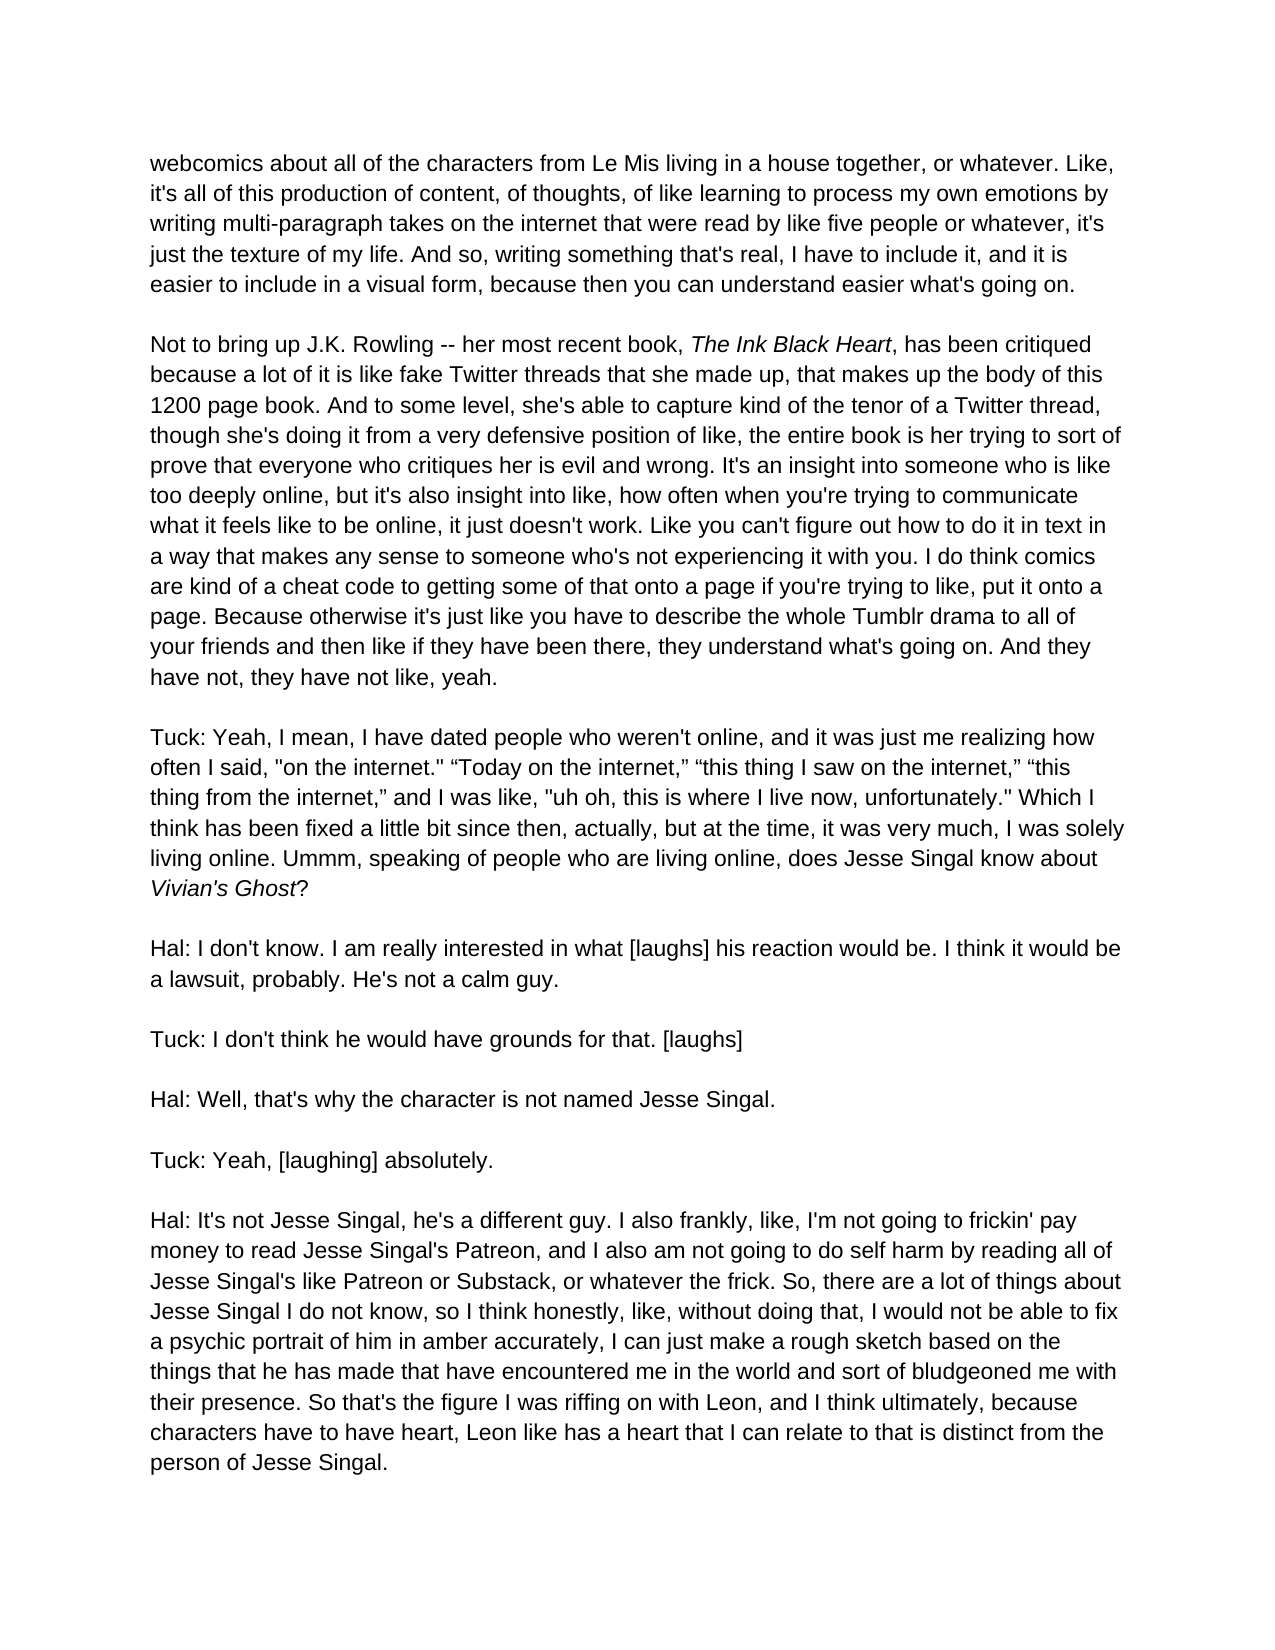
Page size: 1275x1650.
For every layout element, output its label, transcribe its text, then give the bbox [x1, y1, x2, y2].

text Not to bring up J.K. Rowling -- her most recent book, The Ink Black Heart, has been critiqued because a lot of it is like fake Twitter threads that she made up, that makes up the body of this 1200 page book. And to some level, she's able to capture kind of the tenor of a Twitter thread, though she's doing it from a very defensive position of like, the entire book is her trying to sort of prove that everyone who critiques her is evil and wrong. It's an insight into someone who is like too deeply online, but it's also insight into like, how often when you're trying to communicate what it feels like to be online, it just doesn't work. Like you can't figure out how to do it in text in a way that makes any sense to someone who's not experiencing it with you. I do think comics are kind of a cheat code to getting some of that onto a page if you're trying to like, put it onto a page. Because otherwise it's just like you have to describe the whole Tumblr drama to all of your friends and then like if they have been there, they understand what's going on. And they have not, they have not like, yeah. [150, 331, 1125, 690]
text Tuck: Yeah, I mean, I have dated people who weren't online, and it was just me realizing how often I said, "on the internet." “Today on the internet,” “this thing I saw on the internet,” “this thing from the internet,” and I was like, "uh oh, this is where I live now, unfortunately." Which I think has been fixed a little bit since then, actually, but at the time, it was very much, I was solely living online. Ummm, speaking of people who are living online, does Jesse Singal know about Vivian's Ghost? [150, 724, 1125, 901]
text webcomics about all of the characters from Le Mis living in a house together, or whatever. Like, it's all of this production of content, of thoughts, of like learning to process my own emotions by writing multi-paragraph takes on the internet that were read by like five people or whatever, it's just the texture of my life. And so, writing something that's real, I have to include it, and it is easier to include in a visual form, because then you can understand easier what's going on. [150, 150, 1125, 297]
text Tuck: I don't think he would have grounds for that. [laughs] [150, 1026, 1125, 1052]
text Tuck: Yeah, [laughing] absolutely. [150, 1147, 1125, 1173]
text Hal: Well, that's why the character is not named Jesse Singal. [150, 1086, 1125, 1113]
text Hal: I don't know. I am really interested in what [laughs] his reaction would be. I think it would be a lawsuit, probably. He's not a calm guy. [150, 935, 1125, 992]
text Hal: It's not Jesse Singal, he's a different guy. I also frankly, like, I'm not going to frickin' pay money to read Jesse Singal's Patreon, and I also am not going to do self harm by reading all of Jesse Singal's like Patreon or Substack, or whatever the frick. So, there are a lot of things about Jesse Singal I do not know, so I think honestly, like, without doing that, I would not be able to fix a psychic portrait of him in amber accurately, I can just make a rough sketch based on the things that he has made that have encountered me in the world and sort of bludgeoned me with their presence. So that's the figure I was riffing on with Leon, and I think ultimately, because characters have to have heart, Leon like has a heart that I can relate to that is distinct from the person of Jesse Singal. [150, 1207, 1125, 1475]
